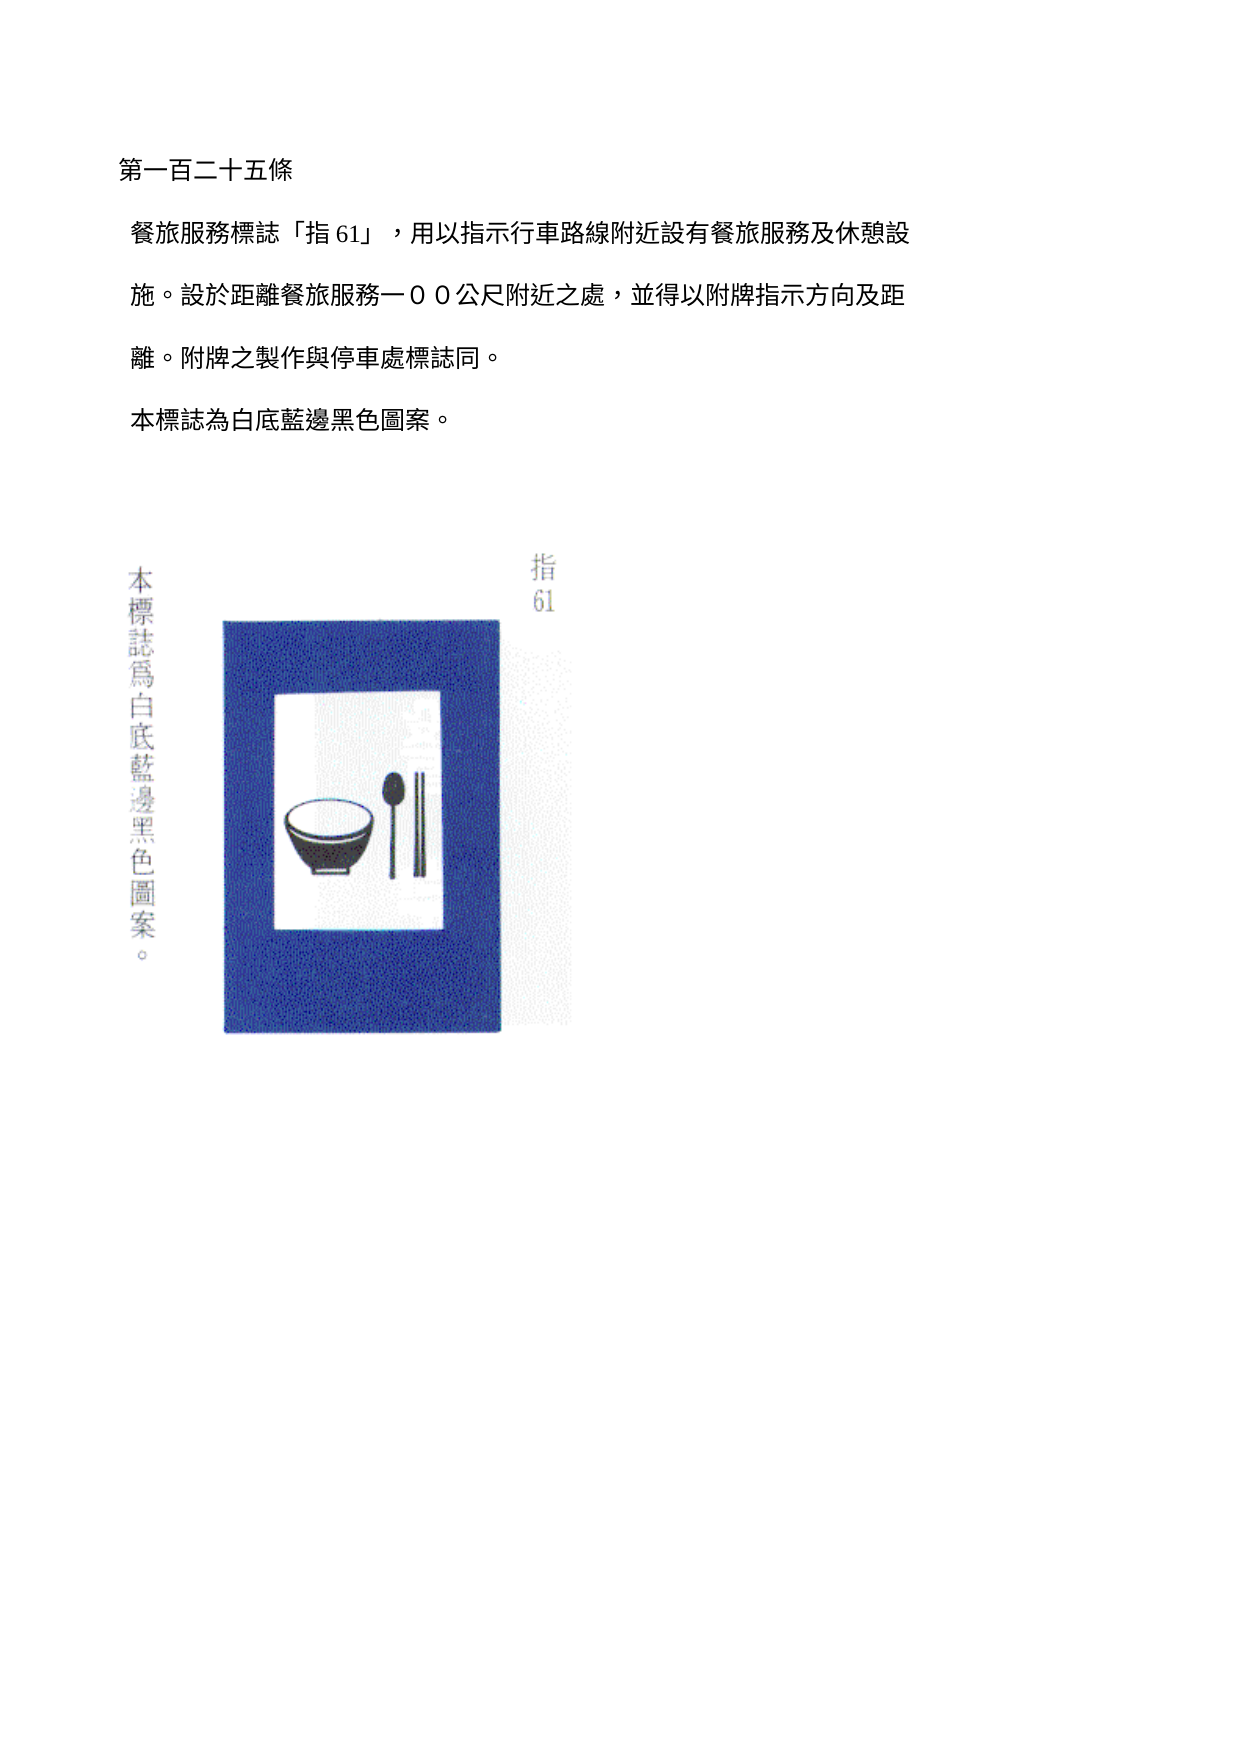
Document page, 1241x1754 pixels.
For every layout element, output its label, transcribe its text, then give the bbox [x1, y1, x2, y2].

text 本標誌為白底藍邊黑色圖案。 [118, 377, 1122, 439]
text 第一百二十五條 [118, 127, 1122, 189]
text 餐旅服務標誌「指61」，用以指示行車路線附近設有餐旅服務及休憩設 [118, 189, 1122, 252]
text 施。設於距離餐旅服務一００公尺附近之處，並得以附牌指示方向及距 [118, 252, 1122, 314]
text 離。附牌之製作與停車處標誌同。 [118, 314, 1122, 377]
